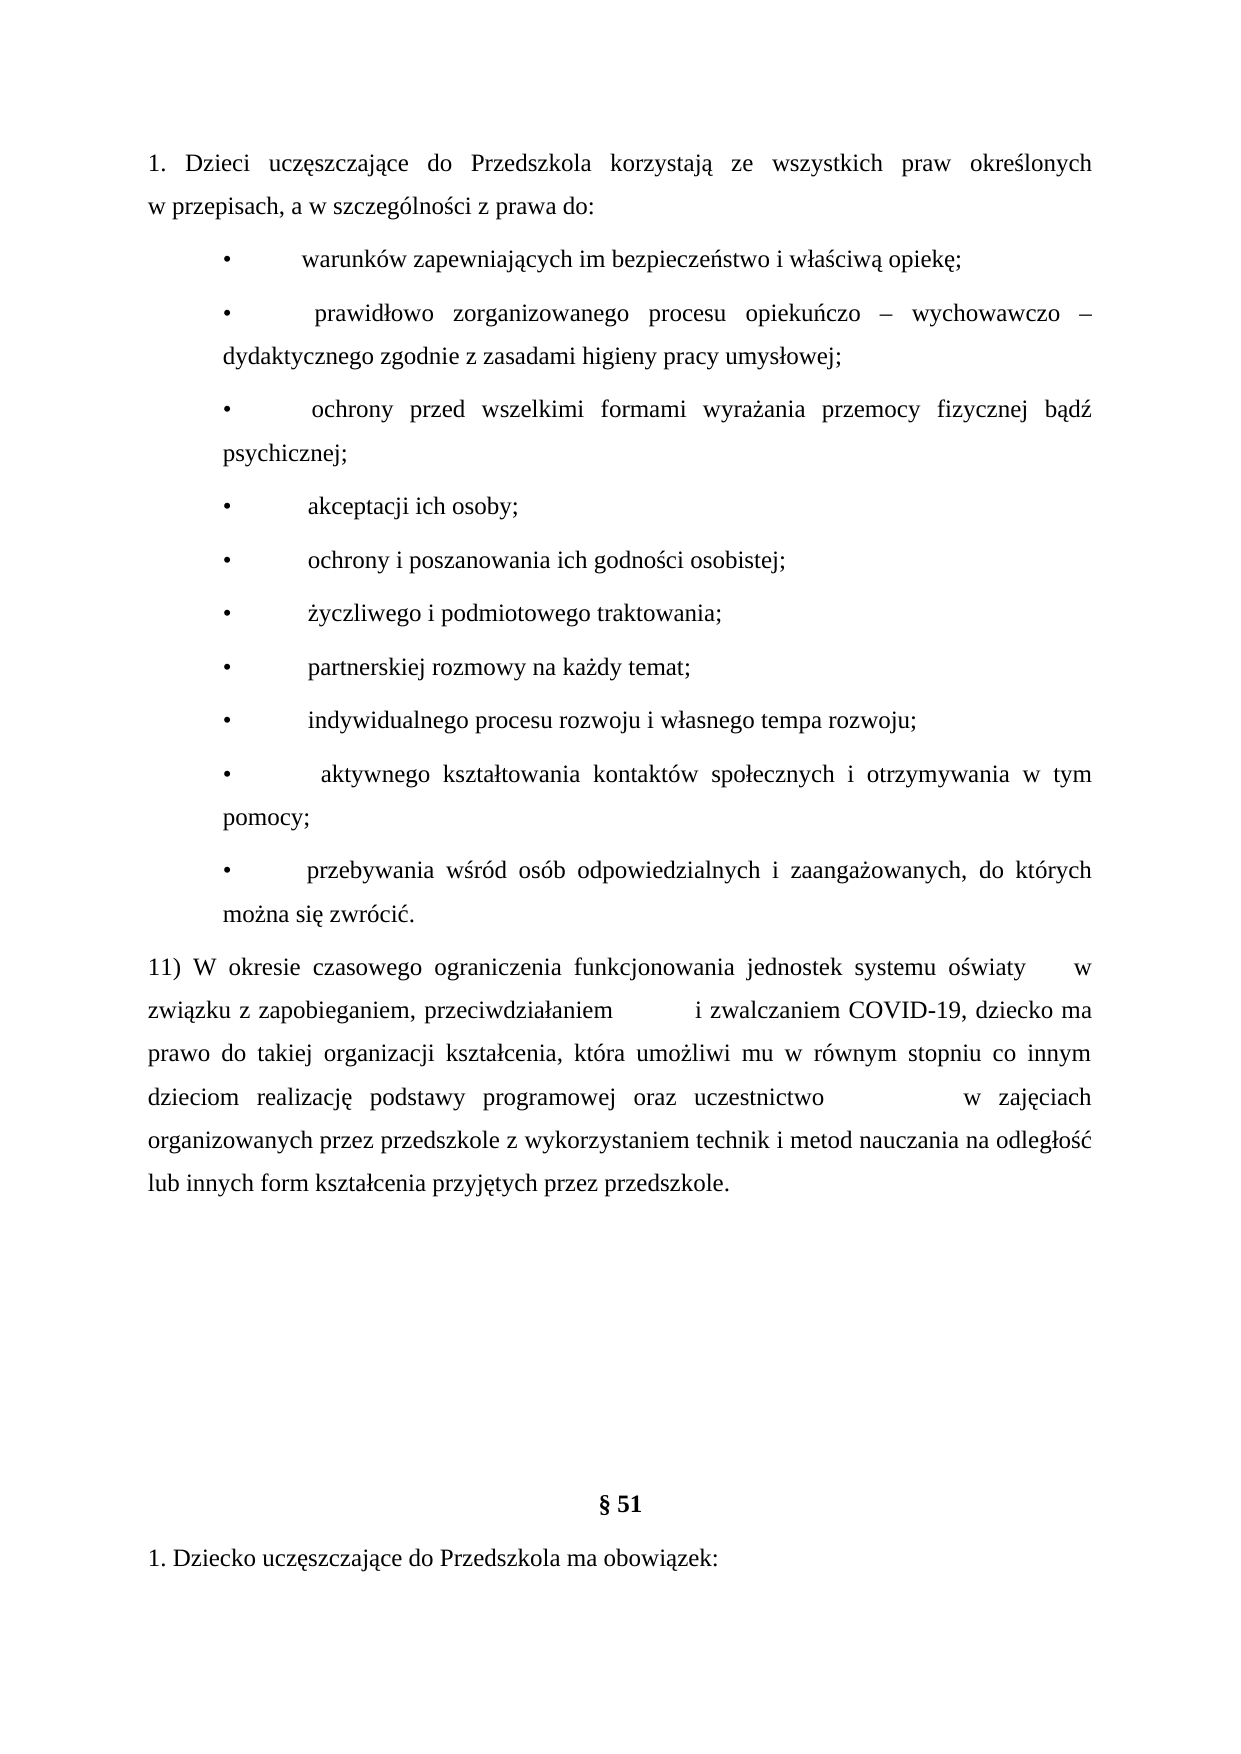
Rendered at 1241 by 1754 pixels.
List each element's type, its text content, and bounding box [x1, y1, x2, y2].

list partnerskiej rozmowy na każdy temat; [223, 652, 1093, 681]
text 1. Dziecko uczęszczające do Przedszkola ma obowiązek: [148, 1543, 1093, 1571]
list ochrony i poszanowania ich godności osobistej; [223, 545, 1093, 573]
list akceptacji ich osoby; [223, 491, 1093, 520]
list warunków zapewniających im bezpieczeństwo i właściwą opiekę; [223, 244, 1093, 273]
text 1. Dzieci uczęszczające do Przedszkola korzystają ze wszystkich praw określonych w przepisach, a w szczególności z prawa do: [148, 148, 1093, 219]
list aktywnego kształtowania kontaktów społecznych i otrzymywania w tym pomocy; [223, 759, 1093, 831]
list prawidłowo zorganizowanego procesu opiekuńczo – wychowawczo – dydaktycznego zgodnie z zasadami higieny pracy umysłowej; [223, 298, 1093, 370]
list życzliwego i podmiotowego traktowania; [223, 598, 1093, 627]
list indywidualnego procesu rozwoju i własnego tempa rozwoju; [223, 705, 1093, 734]
text 11) W okresie czasowego ograniczenia funkcjonowania jednostek systemu oświaty w związku z zapobieganiem, przeciwdziałaniem i zwalczaniem COVID-19, dziecko ma prawo do takiej organizacji kształcenia, która umożliwi mu w równym stopniu co innym dzieciom realizację podstawy programowej oraz uczestnictwo w zajęciach organizowanych przez przedszkole z wykorzystaniem technik i metod nauczania na odległość lub innych form kształcenia przyjętych przez przedszkole. [148, 952, 1093, 1197]
list ochrony przed wszelkimi formami wyrażania przemocy fizycznej bądź psychicznej; [223, 394, 1093, 466]
text § 51 [148, 1489, 1093, 1518]
list przebywania wśród osób odpowiedzialnych i zaangażowanych, do których można się zwrócić. [223, 856, 1093, 927]
